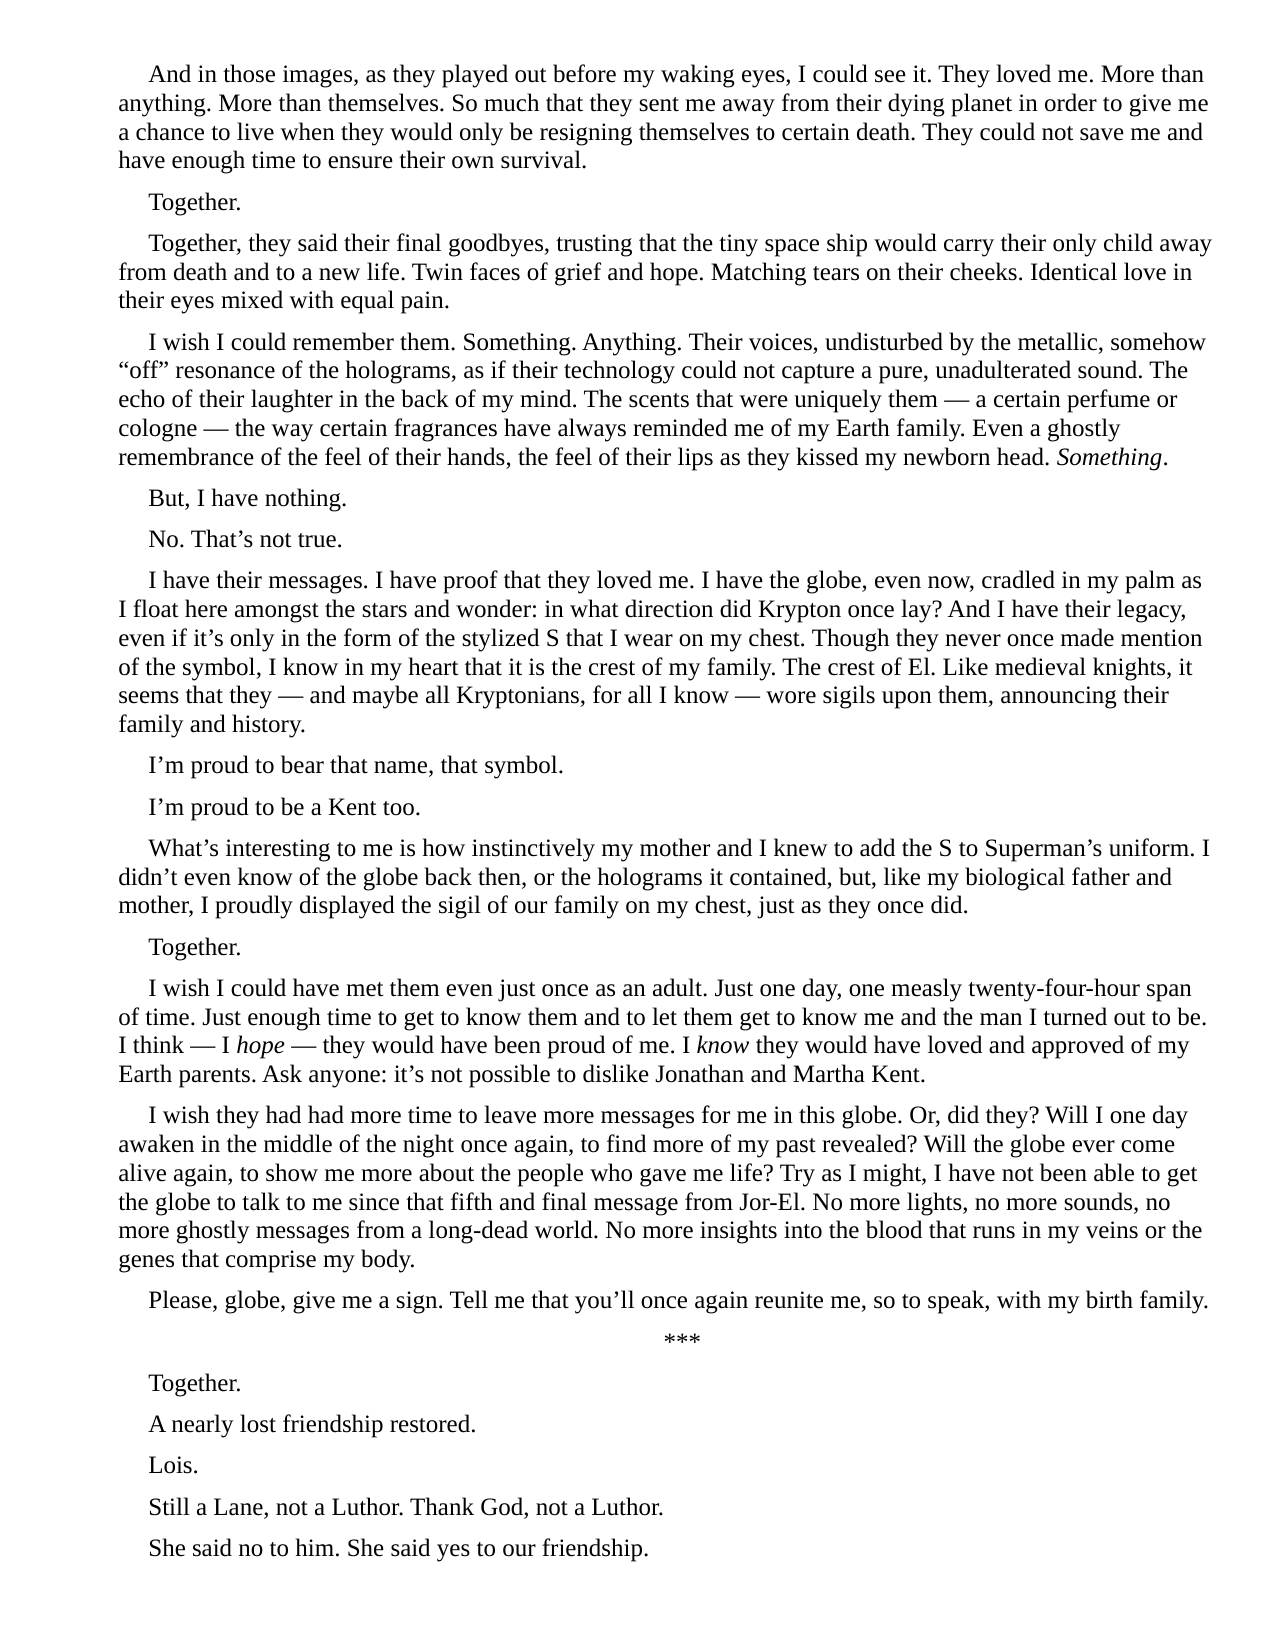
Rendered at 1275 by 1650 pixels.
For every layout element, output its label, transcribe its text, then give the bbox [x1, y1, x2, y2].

text And in those images, as they played out before my waking eyes, I could see it. They loved me. More than anything. More than themselves. So much that they sent me away from their dying planet in order to give me a chance to live when they would only be resigning themselves to certain death. They could not save me and have enough time to ensure their own survival. [118, 59, 1216, 174]
text Together. [118, 187, 1216, 215]
text No. That’s not true. [118, 524, 1216, 553]
text Lois. [118, 1450, 1216, 1479]
text A nearly lost friendship restored. [118, 1409, 1216, 1438]
text Together. [118, 932, 1216, 960]
text I have their messages. I have proof that they loved me. I have the globe, even now, cradled in my palm as I float here amongst the stars and wonder: in what direction did Krypton once lay? And I have their legacy, even if it’s only in the form of the stylized S that I wear on my chest. Though they never once made mention of the symbol, I know in my heart that it is the crest of my family. The crest of El. Like medieval knights, it seems that they — and maybe all Kryptonians, for all I know — wore sigils upon them, announcing their family and history. [118, 565, 1216, 738]
text Together, they said their final goodbyes, trusting that the tiny space ship would carry their only child away from death and to a new life. Twin faces of grief and hope. Matching tears on their cheeks. Identical love in their eyes mixed with equal pain. [118, 228, 1216, 314]
text She said no to him. She said yes to our friendship. [118, 1533, 1216, 1562]
text Together. [118, 1368, 1216, 1397]
text I wish I could have met them even just once as an adult. Just one day, one measly twenty-four-hour span of time. Just enough time to get to know them and to let them get to know me and the man I turned out to be. I think — I hope — they would have been proud of me. I know they would have loved and approved of my Earth parents. Ask anyone: it’s not possible to dislike Jonathan and Martha Kent. [118, 973, 1216, 1088]
text *** [118, 1327, 1216, 1355]
text Still a Lane, not a Luthor. Thank God, not a Luthor. [118, 1492, 1216, 1520]
text What’s interesting to me is how instinctively my mother and I knew to add the S to Superman’s uniform. I didn’t even know of the globe back then, or the holograms it contained, but, like my biological father and mother, I proudly displayed the sigil of our family on my chest, just as they once did. [118, 833, 1216, 919]
text I wish they had had more time to leave more messages for me in this globe. Or, did they? Will I one day awaken in the middle of the night once again, to find more of my past revealed? Will the globe ever come alive again, to show me more about the people who gave me life? Try as I might, I have not been able to get the globe to talk to me since that fifth and final message from Jor-El. No more lights, no more sounds, no more ghostly messages from a long-dead world. No more insights into the blood that runs in my veins or the genes that comprise my body. [118, 1100, 1216, 1273]
text I wish I could remember them. Something. Anything. Their voices, undisturbed by the metallic, somehow “off” resonance of the holograms, as if their technology could not capture a pure, unadulterated sound. The echo of their laughter in the back of my mind. The scents that were uniquely them — a certain perfume or cologne — the way certain fragrances have always reminded me of my Earth family. Even a ghostly remembrance of the feel of their hands, the feel of their lips as they kissed my newborn head. Something. [118, 327, 1216, 470]
text Please, globe, give me a sign. Tell me that you’ll once again reunite me, so to speak, with my birth family. [118, 1285, 1216, 1314]
text I’m proud to bear that name, that symbol. [118, 750, 1216, 779]
text I’m proud to be a Kent too. [118, 792, 1216, 820]
text But, I have nothing. [118, 483, 1216, 512]
